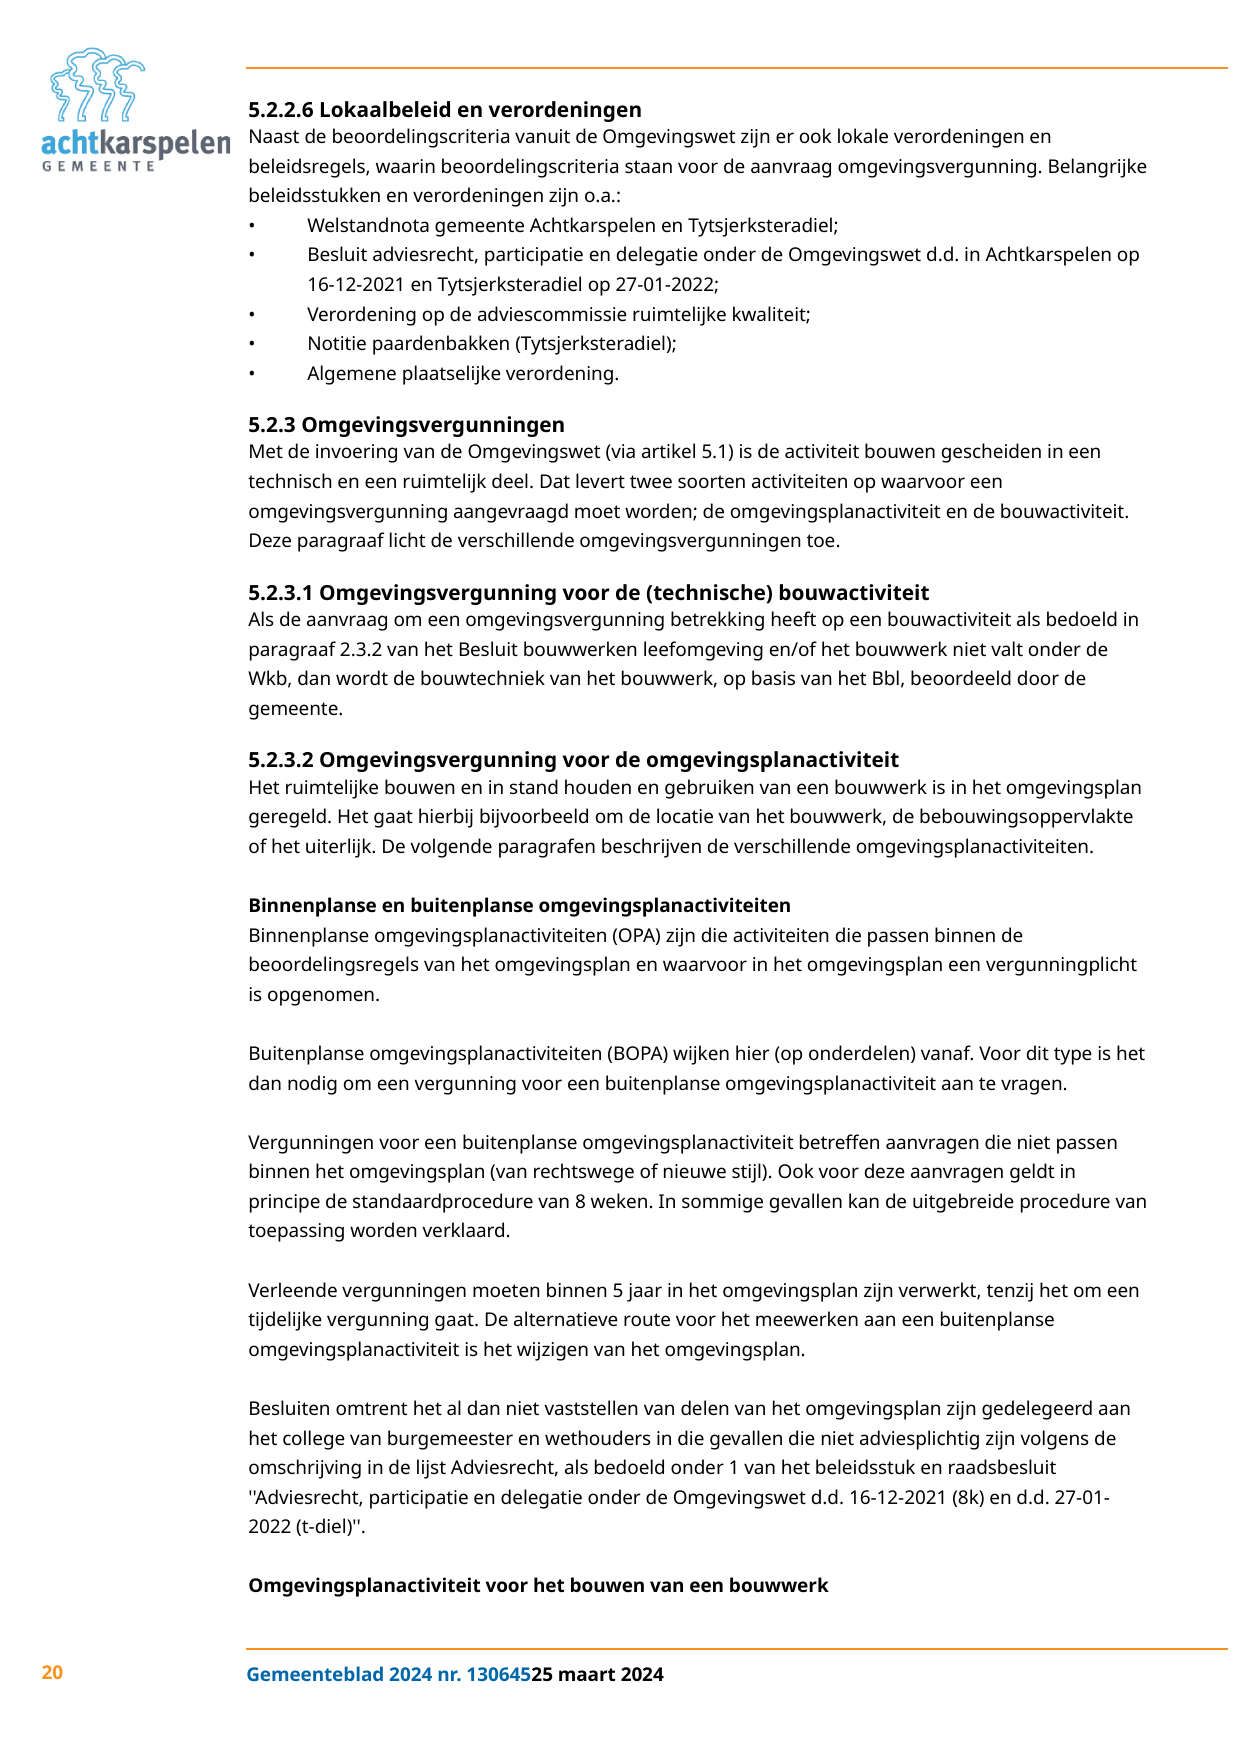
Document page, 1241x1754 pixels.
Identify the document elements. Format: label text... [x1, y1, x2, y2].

text Buitenplanse omgevingsplanactiviteiten (BOPA) wijken hier (op onderdelen) vanaf. Voor dit type is het dan nodig om een vergunning voor een buitenplanse omgevingsplanactiviteit aan te vragen. [248, 1040, 1152, 1096]
list Notitie paardenbakken (Tytsjerksteradiel); [248, 330, 1152, 356]
text 5.2.3.2 Omgevingsvergunning voor de omgevingsplanactiviteit [248, 746, 1152, 774]
text Binnenplanse en buitenplanse omgevingsplanactiviteiten [248, 892, 1152, 918]
text Als de aanvraag om een omgevingsvergunning betrekking heeft op een bouwactiviteit als bedoeld in paragraaf 2.3.2 van het Besluit bouwwerken leefomgeving en/of het bouwwerk niet valt onder de Wkb, dan wordt de bouwtechniek van het bouwwerk, op basis van het Bbl, beoordeeld door de gemeente. [248, 606, 1152, 721]
list Verordening op de adviescommissie ruimtelijke kwaliteit; [248, 301, 1152, 326]
text Vergunningen voor een buitenplanse omgevingsplanactiviteit betreffen aanvragen die niet passen binnen het omgevingsplan (van rechtswege of nieuwe stijl). Ook voor deze aanvragen geldt in principe de standaardprocedure van 8 weken. In sommige gevallen kan de uitgebreide procedure van toepassing worden verklaard. [248, 1129, 1152, 1243]
text Naast de beoordelingscriteria vanuit de Omgevingswet zijn er ook lokale verordeningen en beleidsregels, waarin beoordelingscriteria staan voor de aanvraag omgevingsvergunning. Belangrijke beleidsstukken en verordeningen zijn o.a.: [248, 123, 1152, 208]
text 5.2.3 Omgevingsvergunningen [248, 410, 1152, 439]
list Welstandnota gemeente Achtkarspelen en Tytsjerksteradiel; [248, 212, 1152, 238]
text Met de invoering van de Omgevingswet (via artikel 5.1) is de activiteit bouwen gescheiden in een technisch en een ruimtelijk deel. Dat levert twee soorten activiteiten op waarvoor een omgevingsvergunning aangevraagd moet worden; de omgevingsplanactiviteit en de bouwactiviteit. Deze paragraaf licht de verschillende omgevingsvergunningen toe. [248, 439, 1152, 553]
text Het ruimtelijke bouwen en in stand houden en gebruiken van een bouwwerk is in het omgevingsplan geregeld. Het gaat hierbij bijvoorbeeld om de locatie van het bouwwerk, de bebouwingsoppervlakte of het uiterlijk. De volgende paragrafen beschrijven de verschillende omgevingsplanactiviteiten. [248, 774, 1152, 859]
text Omgevingsplanactiviteit voor het bouwen van een bouwwerk [248, 1573, 1152, 1598]
picture [41, 47, 231, 172]
text Binnenplanse omgevingsplanactiviteiten (OPA) zijn die activiteiten die passen binnen de beoordelingsregels van het omgevingsplan en waarvoor in het omgevingsplan een vergunningplicht is opgenomen. [248, 922, 1152, 1007]
list Besluit adviesrecht, participatie en delegatie onder de Omgevingswet d.d. in Achtkarspelen op 16-12-2021 en Tytsjerksteradiel op 27-01-2022; [248, 242, 1152, 297]
text Verleende vergunningen moeten binnen 5 jaar in het omgevingsplan zijn verwerkt, tenzij het om een tijdelijke vergunning gaat. De alternatieve route voor het meewerken aan een buitenplanse omgevingsplanactiviteit is het wijzigen van het omgevingsplan. [248, 1277, 1152, 1362]
text 5.2.3.1 Omgevingsvergunning voor de (technische) bouwactiviteit [248, 578, 1152, 606]
text Besluiten omtrent het al dan niet vaststellen van delen van het omgevingsplan zijn gedelegeerd aan het college van burgemeester en wethouders in die gevallen die niet adviesplichtig zijn volgens de omschrijving in de lijst Adviesrecht, als bedoeld onder 1 van het beleidsstuk en raadsbesluit ''Adviesrecht, participatie en delegatie onder de Omgevingswet d.d. 16-12-2021 (8k) en d.d. 27-01-2022 (t-diel)''. [248, 1395, 1152, 1539]
text 5.2.2.6 Lokaalbeleid en verordeningen [248, 95, 1152, 123]
list Algemene plaatselijke verordening. [248, 360, 1152, 386]
